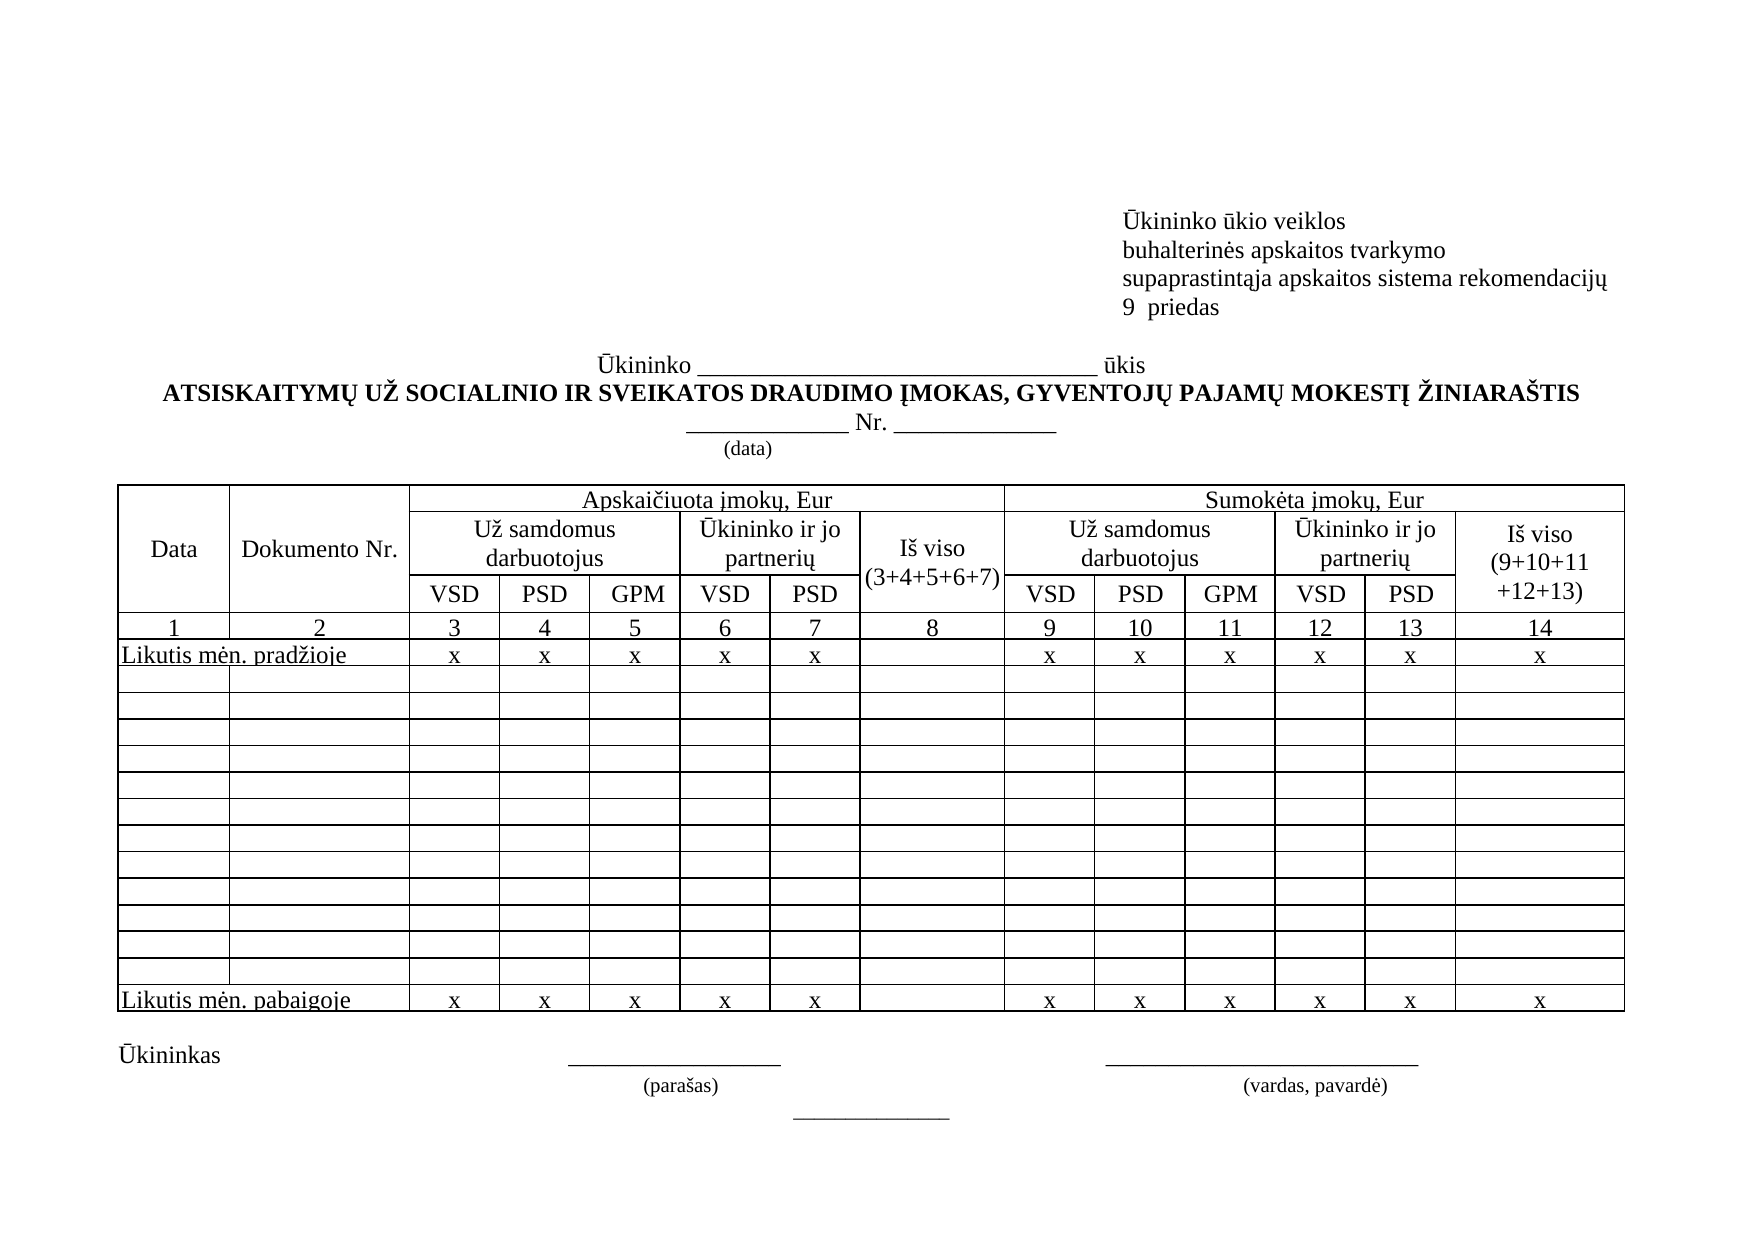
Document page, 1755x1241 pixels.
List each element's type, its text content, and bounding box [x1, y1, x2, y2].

table_cell x [410, 985, 499, 1010]
table_cell VSD [1005, 576, 1094, 612]
table_cell 6 [681, 613, 769, 638]
table_cell [590, 879, 679, 904]
table_cell [771, 879, 859, 904]
table_cell [1456, 906, 1624, 930]
table_cell [1095, 720, 1184, 744]
text buhalterinės apskaitos tvarkymo [1122, 235, 1624, 263]
table_cell 5 [590, 613, 679, 638]
table_cell [119, 773, 229, 798]
table_cell [1276, 959, 1364, 983]
table_cell PSD [500, 576, 589, 612]
table_cell [1276, 720, 1364, 744]
text _______________ [118, 1098, 1624, 1122]
table_cell [1276, 693, 1364, 718]
table_cell [1276, 932, 1364, 957]
table_cell [861, 985, 1004, 1010]
table_cell [590, 773, 679, 798]
table_cell [1366, 773, 1455, 798]
table_cell [771, 826, 859, 851]
table_cell [230, 693, 409, 718]
table_cell 2 [230, 613, 409, 638]
table_cell PSD [1095, 576, 1184, 612]
table_cell Už samdomus darbuotojus [410, 512, 679, 574]
table_cell [1276, 799, 1364, 824]
table_cell [1276, 746, 1364, 771]
table_cell [410, 773, 499, 798]
table_cell [1366, 799, 1455, 824]
text ATSISKAITYMŲ UŽ SOCIALINIO IR SVEIKATOS DRAUDIMO ĮMOKAS, GYVENTOJŲ PAJAMŲ MOKESTĮ ŽINIARAŠTIS [118, 378, 1624, 407]
table_cell x [771, 985, 859, 1010]
table_cell [861, 879, 1004, 904]
table_cell 10 [1095, 613, 1184, 638]
table_cell [861, 799, 1004, 824]
table_cell [1005, 852, 1094, 877]
table_cell [1095, 773, 1184, 798]
table_cell [1366, 693, 1455, 718]
table_cell x [1095, 640, 1184, 665]
table_cell [771, 746, 859, 771]
table_cell [119, 906, 229, 930]
table_cell [230, 959, 409, 983]
table_cell [410, 852, 499, 877]
table_cell x [1186, 640, 1274, 665]
table_cell 7 [771, 613, 859, 638]
table_cell [1186, 720, 1274, 744]
table_cell [1005, 693, 1094, 718]
table_cell [500, 932, 589, 957]
table_cell [590, 906, 679, 930]
table_cell [119, 932, 229, 957]
table_cell x [1366, 985, 1455, 1010]
table_cell [681, 746, 769, 771]
table_cell Iš viso (3+4+5+6+7) [861, 512, 1004, 612]
table_cell [771, 959, 859, 983]
table_cell 9 [1005, 613, 1094, 638]
table_cell [590, 799, 679, 824]
table_cell [1456, 773, 1624, 798]
table_cell [861, 746, 1004, 771]
table_cell x [1095, 985, 1184, 1010]
table_cell [861, 932, 1004, 957]
table_cell [681, 693, 769, 718]
table_cell [1095, 932, 1184, 957]
table_cell GPM [1186, 576, 1274, 612]
table_cell 8 [861, 613, 1004, 638]
table_cell [681, 906, 769, 930]
table_cell [410, 932, 499, 957]
table_cell [1276, 906, 1364, 930]
table_cell [1186, 773, 1274, 798]
table_cell [119, 799, 229, 824]
table_cell [119, 959, 229, 983]
table_cell [230, 906, 409, 930]
table_cell x [1366, 640, 1455, 665]
table_cell [1005, 826, 1094, 851]
table_cell [500, 826, 589, 851]
table_cell 14 [1456, 613, 1624, 638]
text (parašas) (vardas, pavardė) [568, 1069, 1624, 1098]
table_cell [410, 826, 499, 851]
table_cell [590, 720, 679, 744]
table_cell [500, 799, 589, 824]
table_cell [230, 746, 409, 771]
table_cell [119, 746, 229, 771]
table_cell [590, 959, 679, 983]
table_cell [1366, 746, 1455, 771]
table_cell [1095, 879, 1184, 904]
table_cell [861, 720, 1004, 744]
table_cell [771, 852, 859, 877]
table_cell [681, 799, 769, 824]
table_cell [771, 720, 859, 744]
table_cell [1366, 666, 1455, 691]
table_cell [1366, 932, 1455, 957]
table_cell [500, 746, 589, 771]
table_cell [1276, 852, 1364, 877]
table_cell [410, 959, 499, 983]
table_cell [1186, 932, 1274, 957]
table_cell [1005, 932, 1094, 957]
table_cell [230, 720, 409, 744]
text supaprastintąja apskaitos sistema rekomendacijų [1122, 263, 1624, 292]
table_cell [230, 799, 409, 824]
table_cell [1456, 879, 1624, 904]
table_cell [119, 826, 229, 851]
table_cell x [1005, 640, 1094, 665]
table_cell x [590, 985, 679, 1010]
table_cell PSD [771, 576, 859, 612]
table_cell [1186, 666, 1274, 691]
table_cell [500, 879, 589, 904]
table_cell x [410, 640, 499, 665]
table_cell [1456, 746, 1624, 771]
table_cell [230, 879, 409, 904]
table_cell 13 [1366, 613, 1455, 638]
table_cell [861, 693, 1004, 718]
table_cell [590, 852, 679, 877]
table_cell [1095, 852, 1184, 877]
table_cell [119, 879, 229, 904]
table_cell Iš viso (9+10+11 +12+13) [1456, 512, 1624, 612]
table_cell [1456, 826, 1624, 851]
table_cell x [590, 640, 679, 665]
table_cell [410, 666, 499, 691]
table_cell [681, 666, 769, 691]
table_cell [500, 666, 589, 691]
table_cell [861, 640, 1004, 665]
table_cell [119, 666, 229, 691]
table_cell [1276, 773, 1364, 798]
table_cell [1456, 666, 1624, 691]
table_cell [1095, 666, 1184, 691]
table_cell [230, 826, 409, 851]
table_cell Ūkininko ir jo partnerių [1276, 512, 1455, 574]
table_cell [1005, 879, 1094, 904]
table_cell [500, 852, 589, 877]
table_cell [1095, 799, 1184, 824]
table_cell 1 [119, 613, 229, 638]
table_cell [681, 773, 769, 798]
table_cell x [771, 640, 859, 665]
table_cell [1005, 773, 1094, 798]
table_cell [771, 799, 859, 824]
table_cell [1366, 906, 1455, 930]
table_cell [1186, 826, 1274, 851]
table_cell Už samdomus darbuotojus [1005, 512, 1274, 574]
table_cell [1456, 693, 1624, 718]
table_cell [1005, 746, 1094, 771]
table_cell [230, 932, 409, 957]
table_cell [1186, 693, 1274, 718]
table_cell [771, 932, 859, 957]
table_cell [861, 666, 1004, 691]
table_cell 4 [500, 613, 589, 638]
table_cell VSD [1276, 576, 1364, 612]
table_cell x [1186, 985, 1274, 1010]
table_header Sumokėta įmokų, Eur [1005, 486, 1624, 511]
table_cell [500, 773, 589, 798]
table_cell [590, 693, 679, 718]
table_cell [861, 906, 1004, 930]
table_cell [119, 720, 229, 744]
table_cell [681, 932, 769, 957]
text _____________ Nr. _____________ [118, 407, 1624, 436]
table_cell [500, 720, 589, 744]
table_cell [681, 720, 769, 744]
table_cell [1186, 959, 1274, 983]
table_header Data [119, 486, 229, 612]
table_cell x [500, 640, 589, 665]
table_cell [590, 932, 679, 957]
table_cell [119, 852, 229, 877]
table_cell [771, 773, 859, 798]
table_cell [410, 879, 499, 904]
table_cell 3 [410, 613, 499, 638]
table_cell [681, 879, 769, 904]
table_cell [1276, 826, 1364, 851]
table_header Apskaičiuota įmokų, Eur [410, 486, 1004, 511]
table_cell [500, 959, 589, 983]
table_cell PSD [1366, 576, 1455, 612]
table_cell VSD [681, 576, 769, 612]
table_cell [1366, 826, 1455, 851]
table_cell x [681, 985, 769, 1010]
table_cell [861, 773, 1004, 798]
table_cell x [1276, 640, 1364, 665]
text (data) [723, 436, 1624, 460]
table_cell x [1276, 985, 1364, 1010]
table_cell x [1005, 985, 1094, 1010]
table_cell [1005, 666, 1094, 691]
table_cell [590, 826, 679, 851]
table_cell [410, 693, 499, 718]
table_cell [590, 746, 679, 771]
table_cell [590, 666, 679, 691]
table_cell [861, 852, 1004, 877]
table_cell [1366, 879, 1455, 904]
table_cell [1186, 746, 1274, 771]
table_cell [1095, 959, 1184, 983]
table_cell [1366, 720, 1455, 744]
table_cell [1095, 906, 1184, 930]
table_cell [410, 906, 499, 930]
table_cell x [1456, 640, 1624, 665]
table_cell 12 [1276, 613, 1364, 638]
table_cell [230, 852, 409, 877]
table_cell [1366, 959, 1455, 983]
table_cell [410, 720, 499, 744]
table_cell [1186, 852, 1274, 877]
table_cell [1095, 746, 1184, 771]
table_cell [861, 959, 1004, 983]
table_cell [1456, 959, 1624, 983]
table_cell [230, 773, 409, 798]
table_cell Ūkininko ir jo partnerių [681, 512, 859, 574]
table_cell [1186, 879, 1274, 904]
table_cell Likutis mėn. pradžioje [119, 640, 409, 665]
table_cell 11 [1186, 613, 1274, 638]
table_cell Likutis mėn. pabaigoje [119, 985, 409, 1010]
table_cell [410, 799, 499, 824]
table_cell [861, 826, 1004, 851]
table_cell [1366, 852, 1455, 877]
table_cell [119, 693, 229, 718]
table_cell [1005, 799, 1094, 824]
table_cell [230, 666, 409, 691]
table_cell [1456, 852, 1624, 877]
text Ūkininko ________________________________ ūkis [118, 350, 1624, 378]
table_cell [1456, 932, 1624, 957]
table_cell [410, 746, 499, 771]
table_cell [1456, 720, 1624, 744]
table_cell [681, 826, 769, 851]
text Ūkininko ūkio veiklos [1122, 206, 1624, 235]
table_cell [500, 906, 589, 930]
table_cell GPM [590, 576, 679, 612]
table_cell [1095, 826, 1184, 851]
table_cell x [1456, 985, 1624, 1010]
table_cell [1095, 693, 1184, 718]
table_header Dokumento Nr. [230, 486, 409, 612]
text Ūkininkas _________________ _________________________ [118, 1040, 1624, 1069]
table_cell [1276, 879, 1364, 904]
table_cell [1456, 799, 1624, 824]
table_cell [681, 959, 769, 983]
table_cell [771, 693, 859, 718]
table_cell [1005, 720, 1094, 744]
table_cell [1005, 959, 1094, 983]
text 9 priedas [1122, 292, 1624, 321]
table_cell [1276, 666, 1364, 691]
table_cell [681, 852, 769, 877]
table_cell [1186, 799, 1274, 824]
table_cell [500, 693, 589, 718]
table_cell [1005, 906, 1094, 930]
table_cell [1186, 906, 1274, 930]
table_cell [771, 906, 859, 930]
table_cell x [500, 985, 589, 1010]
table_cell x [681, 640, 769, 665]
table_cell [771, 666, 859, 691]
table_cell VSD [410, 576, 499, 612]
